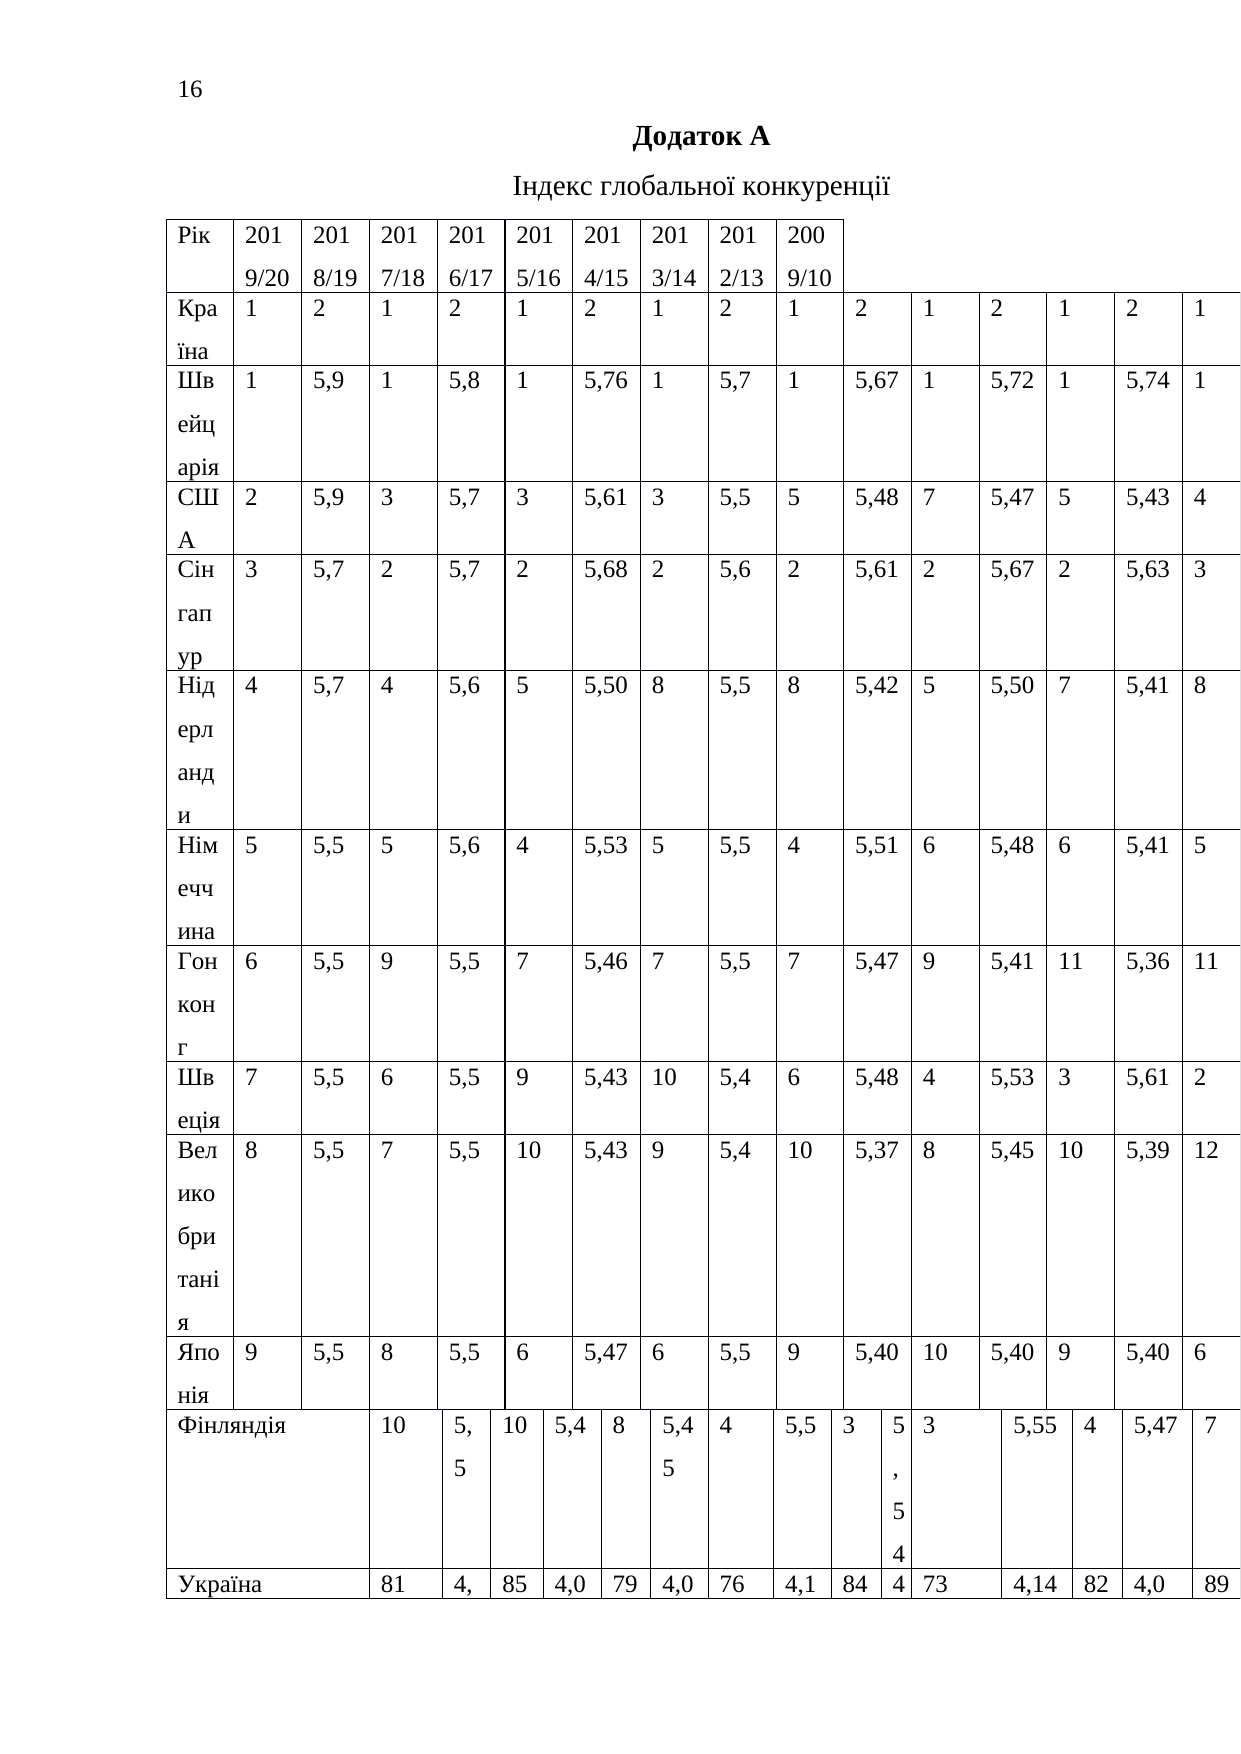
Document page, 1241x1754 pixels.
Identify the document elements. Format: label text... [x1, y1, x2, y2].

table_cell 7 [912, 482, 979, 553]
table_cell 4 [234, 671, 301, 829]
table_cell 5,68 [573, 555, 640, 669]
table_cell 5,5 [302, 1337, 369, 1409]
table_cell 4, [443, 1569, 490, 1598]
table_cell 5,54 [882, 1410, 911, 1568]
table_cell 5,53 [573, 830, 640, 945]
table_cell 5,40 [844, 1337, 911, 1409]
table_cell 5 [1047, 482, 1114, 553]
table_cell 7 [777, 946, 843, 1061]
table_cell 1 [506, 293, 572, 364]
table_cell 4 [370, 671, 437, 829]
table_cell 5,45 [980, 1135, 1046, 1336]
table_cell 10 [912, 1337, 979, 1409]
table_cell 5 [777, 482, 843, 553]
table_cell 5,67 [844, 366, 911, 481]
table_header 2014/15 [573, 220, 640, 292]
table_cell 12 [1183, 1135, 1240, 1336]
table_cell 2 [641, 555, 708, 669]
table_cell 5,46 [573, 946, 640, 1061]
table_cell 5,5 [443, 1410, 490, 1568]
table_cell 1 [1183, 293, 1240, 364]
table_cell 5,40 [980, 1337, 1046, 1409]
table_cell 3 [506, 482, 572, 553]
table_cell 9 [234, 1337, 301, 1409]
table_cell 1 [234, 293, 301, 364]
table_cell 4 [1183, 482, 1240, 553]
table_cell 5,6 [438, 830, 504, 945]
table_cell 9 [641, 1135, 708, 1336]
table_cell 2 [370, 555, 437, 669]
table_cell 5,45 [651, 1410, 708, 1568]
table_cell 5 [370, 830, 437, 945]
table_cell 85 [491, 1569, 543, 1598]
table_cell 5,41 [1115, 830, 1182, 945]
table_cell 10 [370, 1410, 442, 1568]
table_cell 5,5 [709, 946, 776, 1061]
table_cell 6 [1183, 1337, 1240, 1409]
table_cell 2 [573, 293, 640, 364]
table_cell Німеччина [167, 830, 233, 945]
table_cell 5,48 [844, 1062, 911, 1134]
table_cell 10 [506, 1135, 572, 1336]
table_cell 8 [777, 671, 843, 829]
table_cell Швеція [167, 1062, 233, 1134]
table_cell 2 [234, 482, 301, 553]
table_header 2015/16 [506, 220, 572, 292]
table_cell 1 [370, 366, 437, 481]
table_cell 3 [641, 482, 708, 553]
table_cell 2 [912, 555, 979, 669]
table_cell 4,0 [651, 1569, 708, 1598]
table_cell 82 [1073, 1569, 1122, 1598]
table_cell 2 [709, 293, 776, 364]
table_cell 2 [438, 293, 504, 364]
table_cell 1 [777, 366, 843, 481]
table_cell 2 [302, 293, 369, 364]
table_cell 4 [777, 830, 843, 945]
table_cell 1 [370, 293, 437, 364]
table_cell 4 [506, 830, 572, 945]
table_cell 4 [912, 1062, 979, 1134]
table_cell 7 [1193, 1410, 1240, 1568]
table_cell 8 [370, 1337, 437, 1409]
table_cell 5,76 [573, 366, 640, 481]
table_cell 4,14 [1002, 1569, 1072, 1598]
table_cell 6 [506, 1337, 572, 1409]
table_cell 5,50 [980, 671, 1046, 829]
table_header 2013/14 [641, 220, 708, 292]
table_cell 5,40 [1115, 1337, 1182, 1409]
table_header 2009/10 [777, 220, 843, 292]
table_cell Фінляндія [167, 1410, 369, 1568]
table_cell 5,6 [438, 671, 504, 829]
table_cell 5,5 [438, 1062, 504, 1134]
table_cell 5,61 [844, 555, 911, 669]
table_cell Японія [167, 1337, 233, 1409]
table_cell 89 [1193, 1569, 1240, 1598]
table_cell 3 [1183, 555, 1240, 669]
text Індекс глобальної конкуренції [177, 168, 1152, 202]
table_cell 10 [641, 1062, 708, 1134]
table_cell 5,5 [302, 1062, 369, 1134]
table_cell 7 [1047, 671, 1114, 829]
table_cell 2 [844, 293, 911, 364]
table_cell 5,48 [844, 482, 911, 553]
table_cell 5,43 [573, 1062, 640, 1134]
table_cell 8 [602, 1410, 650, 1568]
table_cell 1 [234, 366, 301, 481]
table_cell 5,43 [1115, 482, 1182, 553]
table_cell Швейцарія [167, 366, 233, 481]
table_cell 5,37 [844, 1135, 911, 1336]
table_header 2012/13 [709, 220, 776, 292]
table_cell 3 [832, 1410, 881, 1568]
table_header 2017/18 [370, 220, 437, 292]
table_cell 5,7 [438, 555, 504, 669]
table_cell 5,39 [1115, 1135, 1182, 1336]
table_cell 1 [1183, 366, 1240, 481]
table_cell 5,8 [438, 366, 504, 481]
table_cell 5 [641, 830, 708, 945]
table_header 2018/19 [302, 220, 369, 292]
table_cell 2 [1183, 1062, 1240, 1134]
table_cell 5,7 [302, 671, 369, 829]
table_cell 3 [1047, 1062, 1114, 1134]
table_cell 5,5 [302, 1135, 369, 1336]
table_cell 6 [1047, 830, 1114, 945]
table_cell 2 [506, 555, 572, 669]
table_cell 1 [1047, 366, 1114, 481]
table_cell 5,6 [709, 555, 776, 669]
table_cell 5,4 [544, 1410, 601, 1568]
table_cell 1 [1047, 293, 1114, 364]
table_cell 5,47 [1123, 1410, 1192, 1568]
table_cell 5,41 [1115, 671, 1182, 829]
table_cell 7 [234, 1062, 301, 1134]
table_cell 10 [1047, 1135, 1114, 1336]
table_cell 10 [777, 1135, 843, 1336]
table_cell 9 [1047, 1337, 1114, 1409]
table_cell Великобританія [167, 1135, 233, 1336]
table_cell 5,5 [438, 1135, 504, 1336]
table_cell 1 [912, 293, 979, 364]
table_cell Гонконг [167, 946, 233, 1061]
table_cell 5,4 [709, 1062, 776, 1134]
table_cell 5 [234, 830, 301, 945]
table_cell Україна [167, 1569, 369, 1598]
table_cell 5,72 [980, 366, 1046, 481]
table_cell 9 [370, 946, 437, 1061]
table_cell 9 [912, 946, 979, 1061]
subtitle Додаток А [177, 118, 1152, 152]
table_cell 5,61 [573, 482, 640, 553]
table_cell 5,50 [573, 671, 640, 829]
table_cell 4,1 [774, 1569, 831, 1598]
table_cell 10 [491, 1410, 543, 1568]
table_cell 5 [506, 671, 572, 829]
table_cell 6 [234, 946, 301, 1061]
table_cell 6 [370, 1062, 437, 1134]
table_cell 5,48 [980, 830, 1046, 945]
table_cell 8 [641, 671, 708, 829]
table_cell 5,5 [709, 1337, 776, 1409]
table_header Рік [167, 220, 233, 292]
table_cell Країна [167, 293, 233, 364]
table_cell 5,7 [709, 366, 776, 481]
table_cell 5,61 [1115, 1062, 1182, 1134]
table_cell 79 [602, 1569, 650, 1598]
table_cell 2 [980, 293, 1046, 364]
table_cell 5,74 [1115, 366, 1182, 481]
table_cell 5,42 [844, 671, 911, 829]
table_header 2016/17 [438, 220, 504, 292]
table_cell 5 [1183, 830, 1240, 945]
table_cell 5,7 [438, 482, 504, 553]
table_cell 5,5 [302, 830, 369, 945]
table_cell 2 [1047, 555, 1114, 669]
table_cell 1 [641, 366, 708, 481]
table_cell 5,36 [1115, 946, 1182, 1061]
table_cell 84 [832, 1569, 881, 1598]
table_cell 7 [641, 946, 708, 1061]
table_cell 2 [777, 555, 843, 669]
table_cell 5,51 [844, 830, 911, 945]
table_cell США [167, 482, 233, 553]
table_cell 6 [641, 1337, 708, 1409]
table_cell 1 [506, 366, 572, 481]
table_cell 1 [641, 293, 708, 364]
table_cell 4 [882, 1569, 911, 1598]
table_cell 5,9 [302, 366, 369, 481]
table_cell 5,5 [709, 482, 776, 553]
table_cell 5,47 [844, 946, 911, 1061]
table_cell 5,63 [1115, 555, 1182, 669]
table_cell 3 [234, 555, 301, 669]
table_cell 7 [370, 1135, 437, 1336]
table_cell 1 [777, 293, 843, 364]
table_cell 5,47 [980, 482, 1046, 553]
table_cell 4 [1073, 1410, 1122, 1568]
table_cell 8 [1183, 671, 1240, 829]
table_cell 5,5 [774, 1410, 831, 1568]
table_cell 3 [912, 1410, 1001, 1568]
table_cell 7 [506, 946, 572, 1061]
table_cell 5,41 [980, 946, 1046, 1061]
table_cell 2 [1115, 293, 1182, 364]
table_cell 4 [709, 1410, 773, 1568]
table_cell 5,43 [573, 1135, 640, 1336]
table_cell 5,5 [709, 671, 776, 829]
table_cell Нідерланди [167, 671, 233, 829]
table_cell 5 [912, 671, 979, 829]
table_cell 5,9 [302, 482, 369, 553]
table_cell 11 [1047, 946, 1114, 1061]
table_cell 3 [370, 482, 437, 553]
table_cell 5,5 [709, 830, 776, 945]
table_cell 5,4 [709, 1135, 776, 1336]
table_cell 5,55 [1002, 1410, 1072, 1568]
table_cell 5,5 [438, 1337, 504, 1409]
table_cell 5,5 [302, 946, 369, 1061]
table_cell 5,7 [302, 555, 369, 669]
table_cell 1 [912, 366, 979, 481]
table_cell 73 [912, 1569, 1001, 1598]
table_cell 5,5 [438, 946, 504, 1061]
table_cell Сінгапур [167, 555, 233, 669]
table_header 2019/20 [234, 220, 301, 292]
table_cell 6 [912, 830, 979, 945]
table_cell 9 [777, 1337, 843, 1409]
table_cell 81 [370, 1569, 442, 1598]
table_cell 5,53 [980, 1062, 1046, 1134]
table_cell 5,67 [980, 555, 1046, 669]
table_cell 9 [506, 1062, 572, 1134]
table_cell 11 [1183, 946, 1240, 1061]
table_cell 8 [912, 1135, 979, 1336]
table_cell 4,0 [544, 1569, 601, 1598]
table_cell 5,47 [573, 1337, 640, 1409]
table_cell 76 [709, 1569, 773, 1598]
table_cell 4,0 [1123, 1569, 1192, 1598]
table_cell 8 [234, 1135, 301, 1336]
table_cell 6 [777, 1062, 843, 1134]
